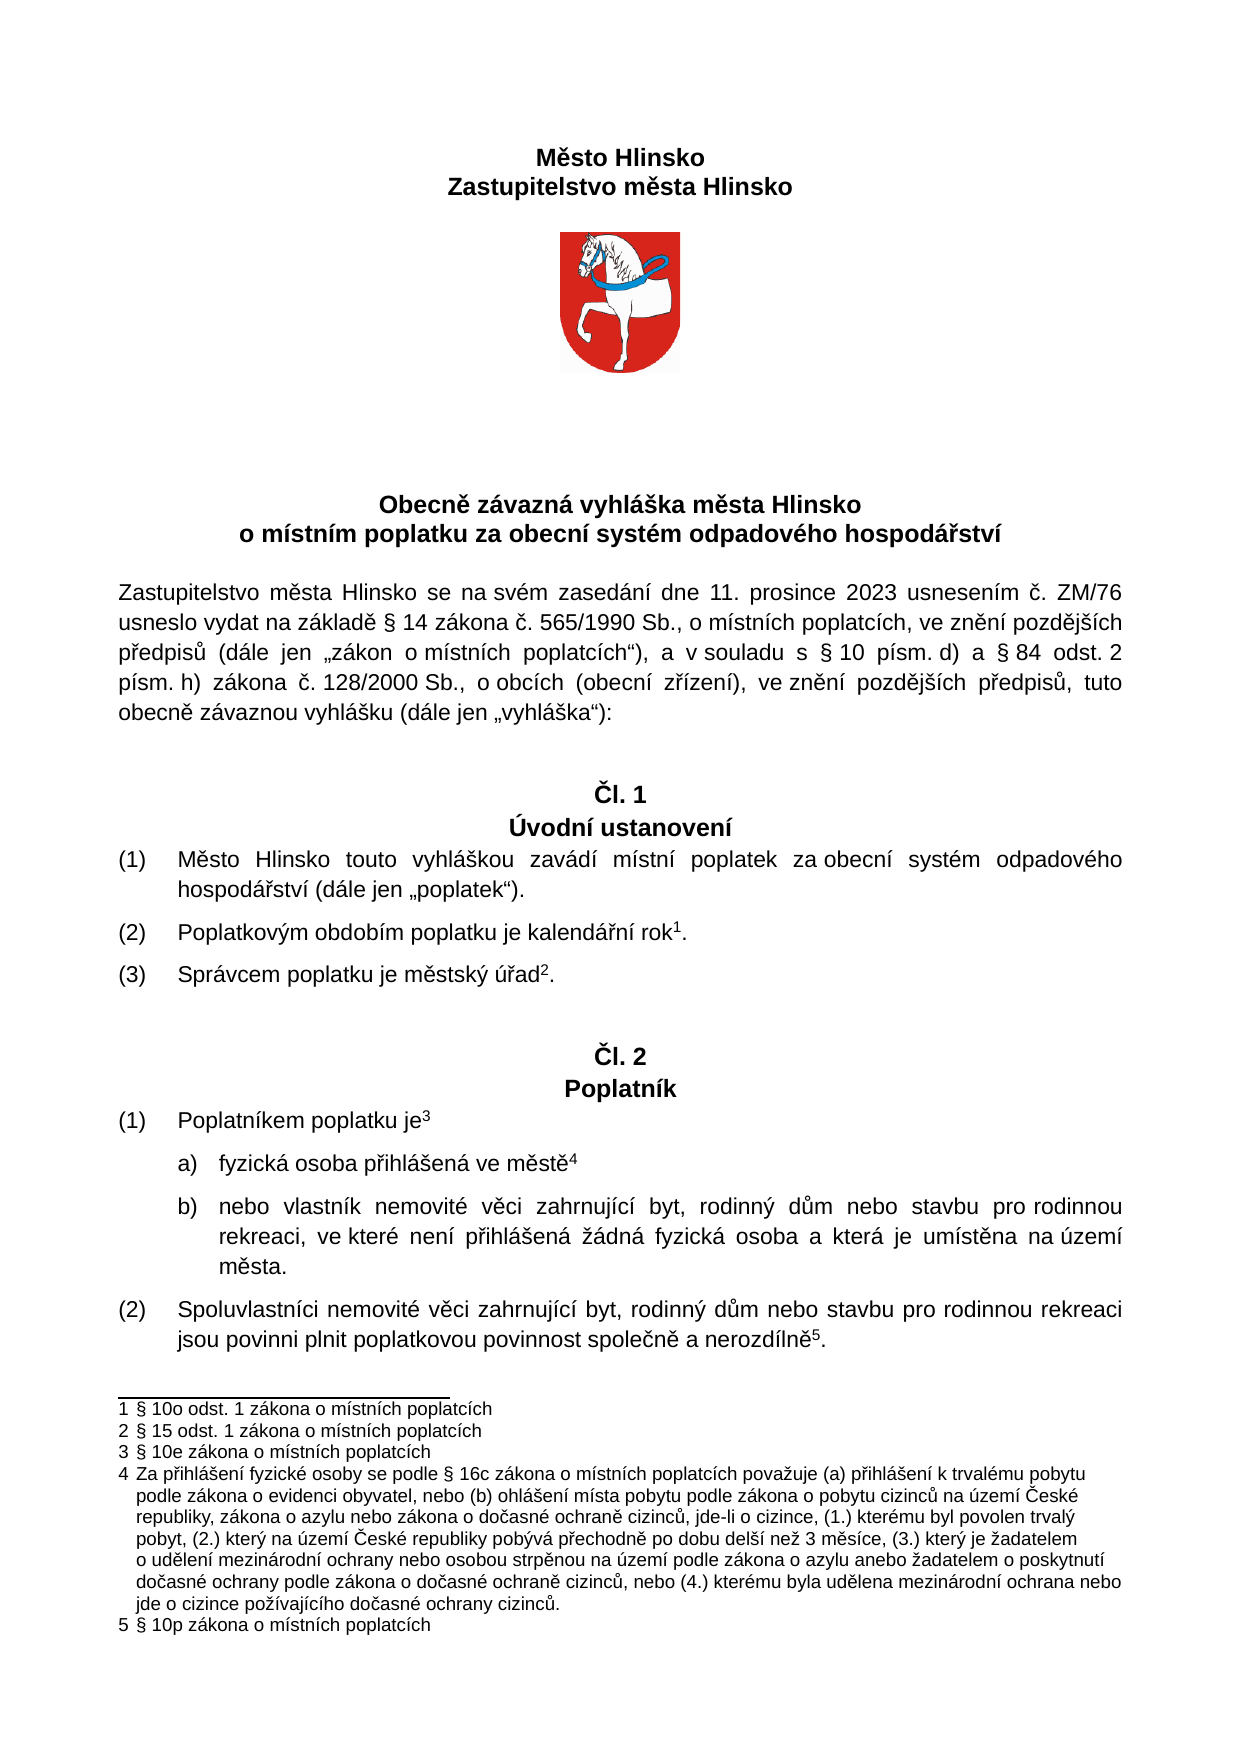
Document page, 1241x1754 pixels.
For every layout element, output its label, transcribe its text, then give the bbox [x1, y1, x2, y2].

text Zastupitelstvo města Hlinsko se na svém zasedání dne 11. prosince 2023 usnesením č. ZM/76 usneslo vydat na základě § 14 zákona č. 565/1990 Sb., o místních poplatcích, ve znění pozdějších předpisů (dále jen „zákon o místních poplatcích“), a v souladu s § 10 písm. d) a § 84 odst. 2 písm. h) zákona č. 128/2000 Sb., o obcích (obecní zřízení), ve znění pozdějších předpisů, tuto obecně závaznou vyhlášku (dále jen „vyhláška“): [118, 578, 1122, 726]
list § 10p zákona o místních poplatcích [118, 1614, 1122, 1635]
list fyzická osoba přihlášená ve městě [177, 1150, 1122, 1177]
list § 10e zákona o místních poplatcích [118, 1441, 1122, 1463]
list Správcem poplatku je městský úřad. [118, 961, 1122, 988]
text Město Hlinsko Zastupitelstvo města Hlinsko [118, 143, 1122, 201]
list Město Hlinsko touto vyhláškou zavádí místní poplatek za obecní systém odpadového hospodářství (dále jen „poplatek“). [118, 846, 1122, 902]
list Za přihlášení fyzické osoby se podle § 16c zákona o místních poplatcích považuje (a) přihlášení k trvalému pobytu podle zákona o evidenci obyvatel, nebo (b) ohlášení místa pobytu podle zákona o pobytu cizinců na území České republiky, zákona o azylu nebo zákona o dočasné ochraně cizinců, jde-li o cizince, (1.) kterému byl povolen trvalý pobyt, (2.) který na území České republiky pobývá přechodně po dobu delší než 3 měsíce, (3.) který je žadatelem o udělení mezinárodní ochrany nebo osobou strpěnou na území podle zákona o azylu anebo žadatelem o poskytnutí dočasné ochrany podle zákona o dočasné ochraně cizinců, nebo (4.) kterému byla udělena mezinárodní ochrana nebo jde o cizince požívajícího dočasné ochrany cizinců. [118, 1463, 1122, 1614]
list § 15 odst. 1 zákona o místních poplatcích [118, 1420, 1122, 1441]
subtitle Obecně závazná vyhláška města Hlinsko o místním poplatku za obecní systém odpadového hospodářství [118, 490, 1122, 547]
list § 10o odst. 1 zákona o místních poplatcích [118, 1398, 1122, 1420]
subtitle Čl. 1 Úvodní ustanovení [118, 779, 1122, 841]
list Spoluvlastníci nemovité věci zahrnující byt, rodinný dům nebo stavbu pro rodinnou rekreaci jsou povinni plnit poplatkovou povinnost společně a nerozdílně. [118, 1296, 1122, 1353]
list Poplatkovým obdobím poplatku je kalendářní rok. [118, 918, 1122, 945]
list Poplatníkem poplatku je [118, 1107, 1122, 1134]
list nebo vlastník nemovité věci zahrnující byt, rodinný dům nebo stavbu pro rodinnou rekreaci, ve které není přihlášená žádná fyzická osoba a která je umístěna na území města. [177, 1193, 1122, 1280]
subtitle Čl. 2 Poplatník [118, 1041, 1122, 1103]
